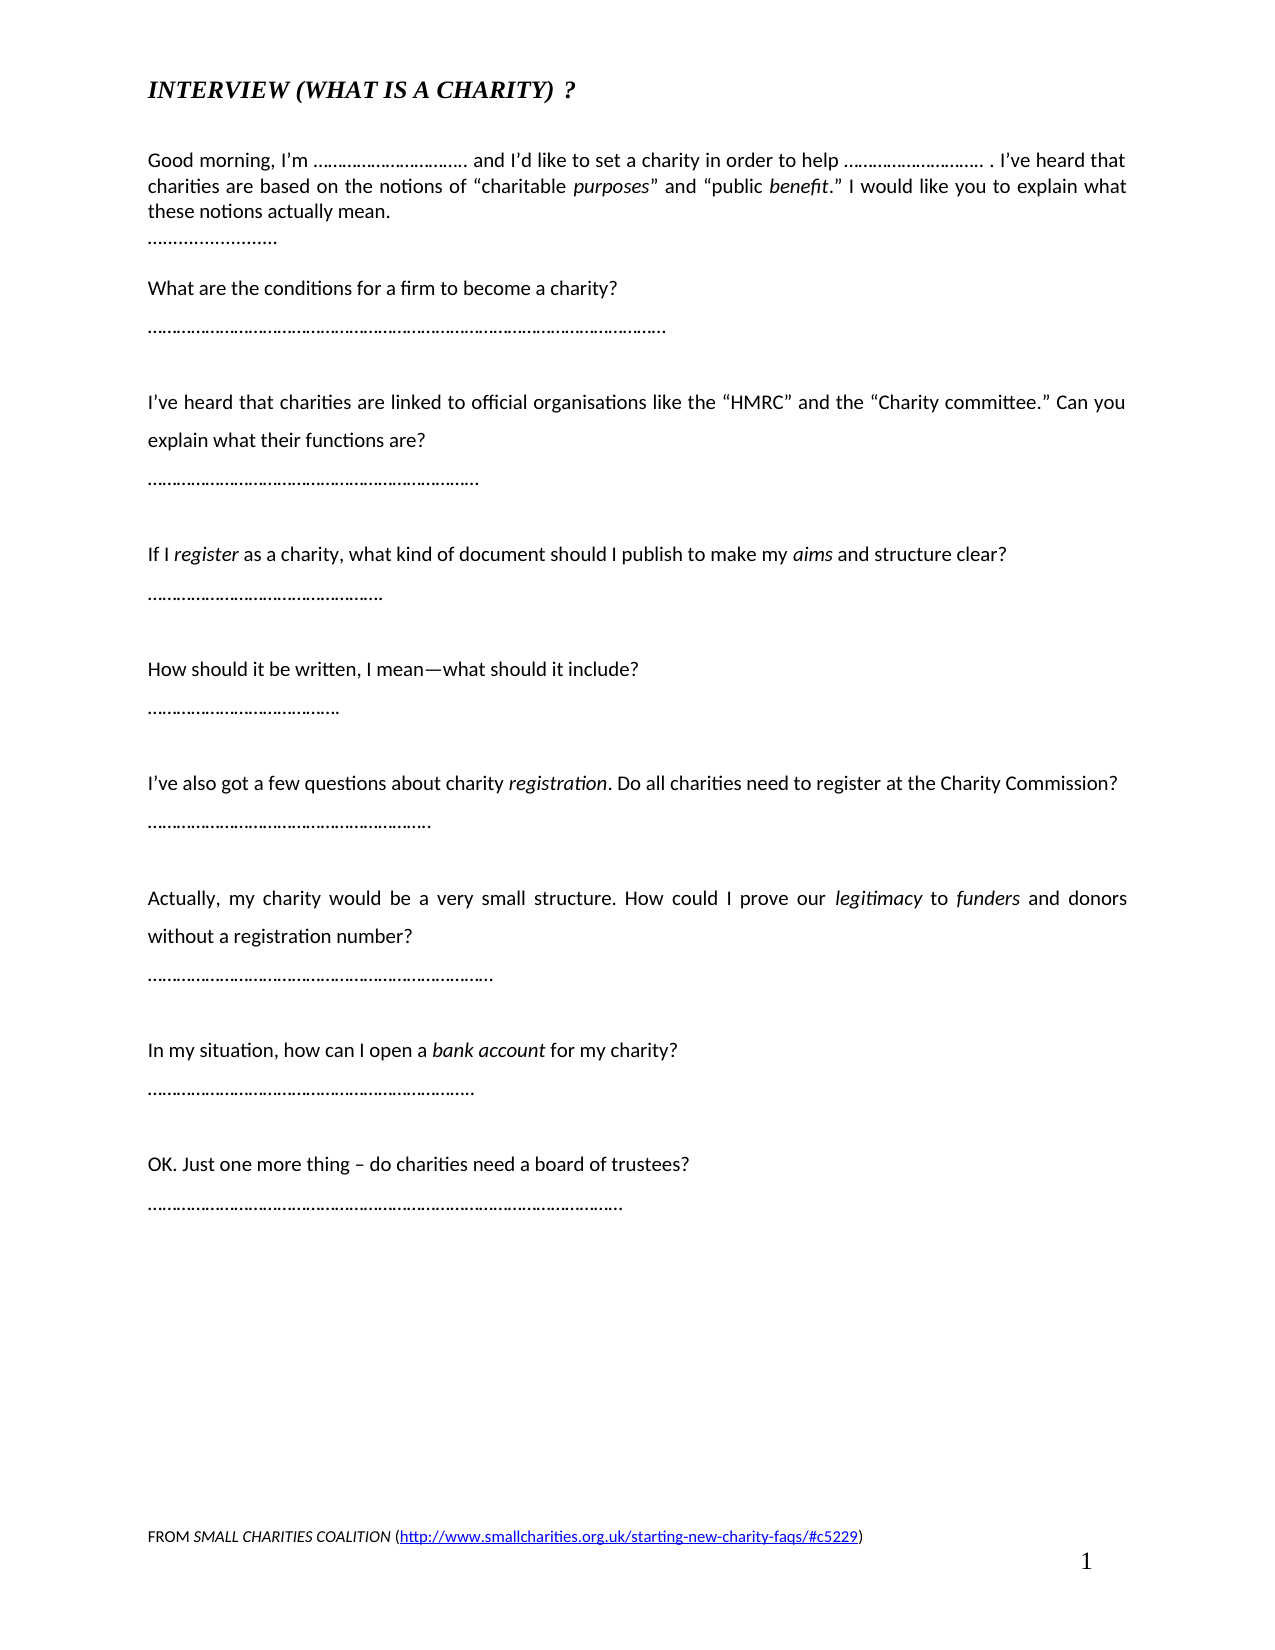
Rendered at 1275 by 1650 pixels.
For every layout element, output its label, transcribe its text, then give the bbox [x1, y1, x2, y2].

text OK. Just one more thing – do charities need a board of trustees? [148, 1152, 1127, 1177]
text In my situation, how can I open a bank account for my charity? [148, 1037, 1127, 1063]
text …………………………………………………………… [148, 465, 1127, 491]
text I’ve heard that charities are linked to official organisations like the “HMRC” and the “Charity committee.” Can you explain what their functions are? [148, 389, 1127, 453]
text ……………………………………………………………………………………………… [148, 313, 1127, 338]
text ………………………………………………………….. [148, 1075, 1127, 1101]
text ……………………………………………………………………………………… [148, 1190, 1127, 1215]
text If I register as a charity, what kind of document should I publish to make my aims and structure clear? [148, 542, 1127, 567]
text What are the conditions for a firm to become a charity? [148, 275, 1127, 300]
text Good morning, I’m ………………………….. and I’d like to set a charity in order to help ……………………….. . I’ve heard that charities are based on the notions of “charitable purposes” and “public benefit.” I would like you to explain what these notions actually mean. [148, 148, 1127, 224]
text …………………………………………. [148, 580, 1127, 605]
text ………………………………………………….. [148, 808, 1127, 834]
text …...................... [148, 224, 1127, 249]
text I’ve also got a few questions about charity registration. Do all charities need to register at the Charity Commission? [148, 770, 1127, 796]
text …………………………………. [148, 694, 1127, 719]
text ……………………………………………………………… [148, 961, 1127, 986]
text Actually, my charity would be a very small structure. How could I prove our legitimacy to funders and donors without a registration number? [148, 885, 1127, 948]
text How should it be written, I mean—what should it include? [148, 656, 1127, 681]
